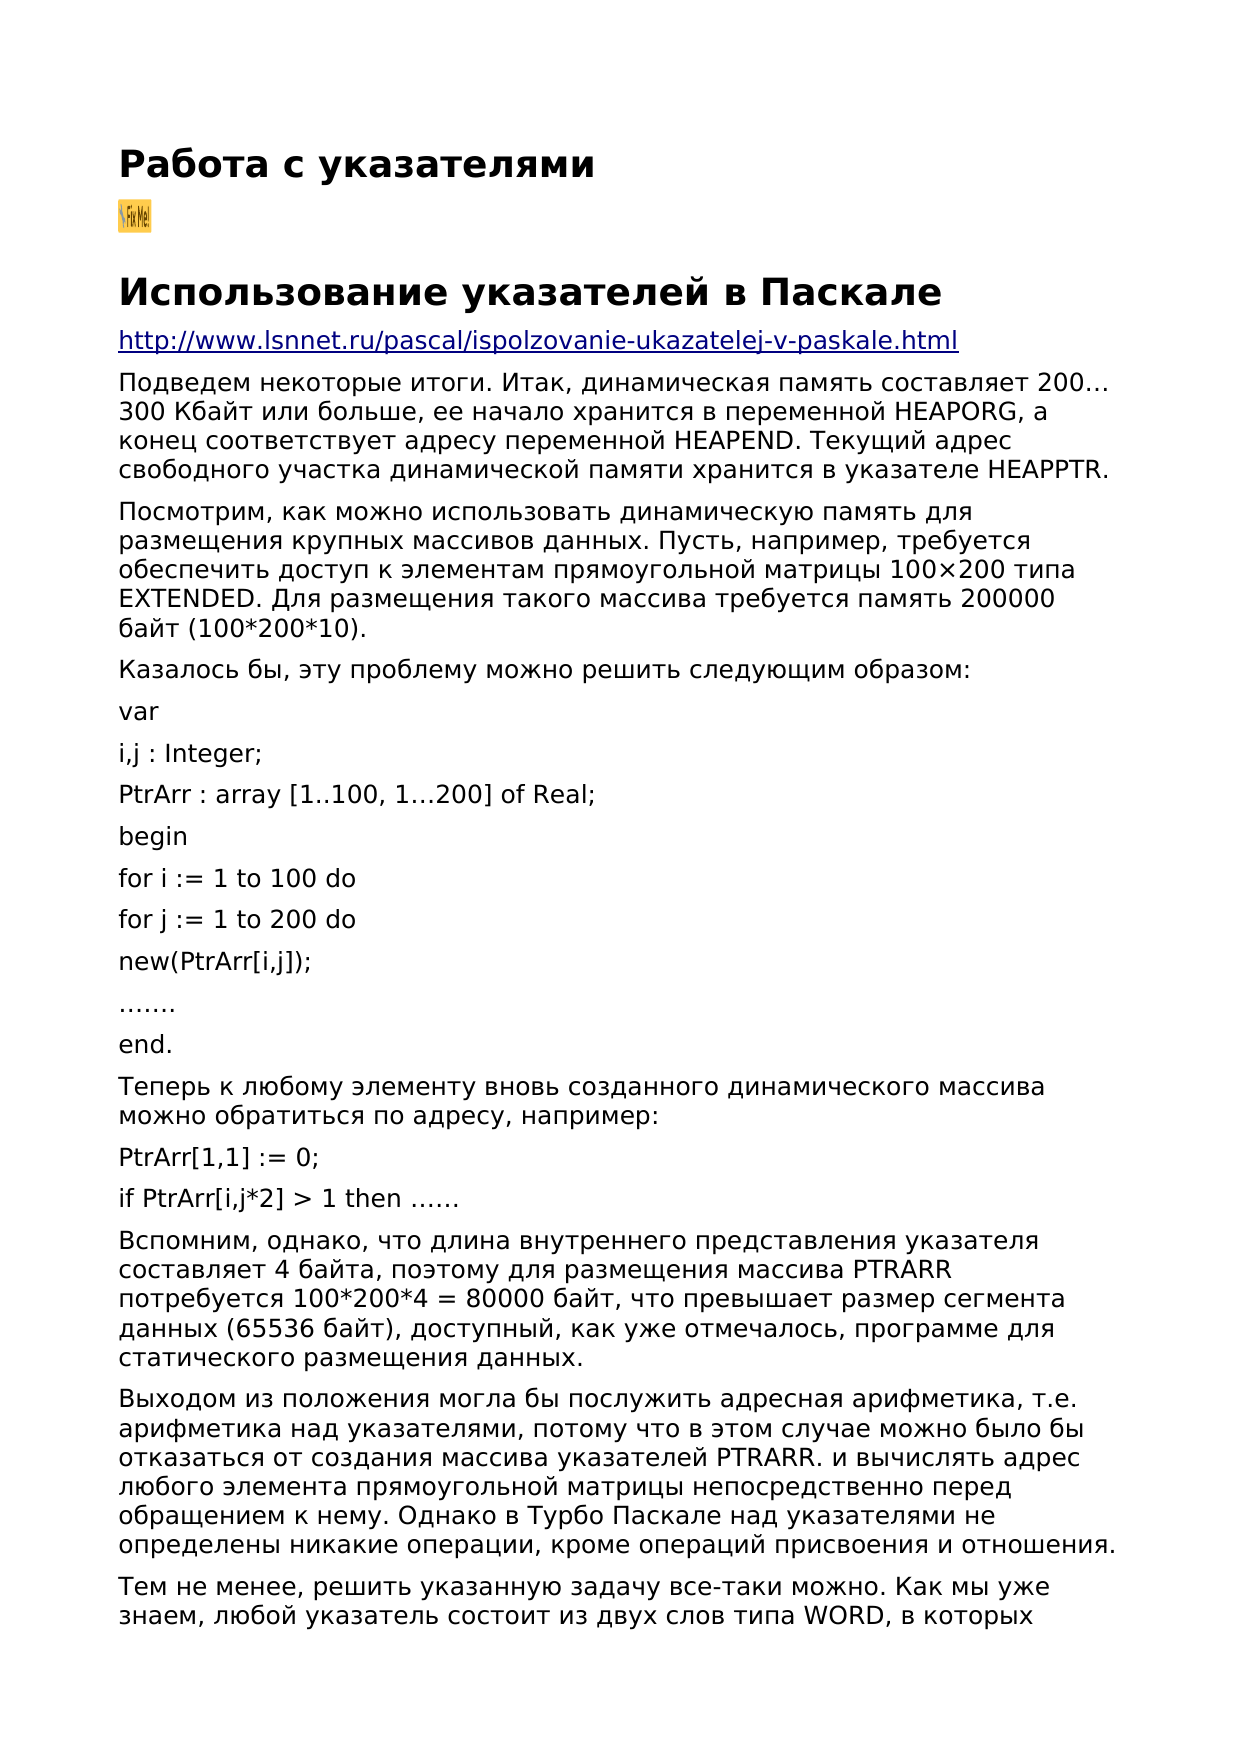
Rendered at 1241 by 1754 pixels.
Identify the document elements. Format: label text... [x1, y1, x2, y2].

text Выходом из положения могла бы послужить адресная арифметика, т.е. арифметика над указателями, потому что в этом случае можно было бы отказаться от создания массива указателей PTRARR. и вычислять адрес любого элемента прямоугольной матрицы непосредственно перед обращением к нему. Однако в Турбо Паскале над указателями не определены никакие операции, кроме операций присвоения и отношения. [118, 1385, 1122, 1560]
text Посмотрим, как можно использовать динамическую память для размещения крупных массивов данных. Пусть, например, требуется обеспечить доступ к элементам прямоугольной матрицы 100×200 типа EXTENDED. Для размещения такого массива требуется память 200000 байт (100*200*10). [118, 497, 1122, 643]
text Теперь к любому элементу вновь созданного динамического массива можно обратиться по адресу, например: [118, 1072, 1122, 1131]
text Казалось бы, эту проблему можно решить следующим образом: [118, 656, 1122, 685]
text for i := 1 to 100 do [118, 864, 1122, 893]
text end. [118, 1031, 1122, 1060]
subtitle Использование указателей в Паскале [118, 270, 1122, 314]
subtitle Работа с указателями [118, 143, 1122, 187]
text Вспомним, однако, что длина внутреннего представления указателя составляет 4 байта, поэтому для размещения массива PTRARR потребуется 100*200*4 = 80000 байт, что превышает размер сегмента данных (65536 байт), доступный, как уже отмечалось, программе для статического размещения данных. [118, 1226, 1122, 1372]
text new(PtrArr[i,j]); [118, 947, 1122, 976]
text var [118, 697, 1122, 726]
text ……. [118, 989, 1122, 1018]
text Тем не менее, решить указанную задачу все-таки можно. Как мы уже знаем, любой указатель состоит из двух слов типа WORD, в которых [118, 1572, 1122, 1631]
text PtrArr : array [1..100, 1…200] of Real; [118, 781, 1122, 810]
text begin [118, 822, 1122, 851]
text Подведем некоторые итоги. Итак, динамическая память составляет 200…300 Кбайт или больше, ее начало хранится в переменной HEAPORG, а конец соответствует адресу переменной HEAPEND. Текущий адрес свободного участка динамической памяти хранится в указателе HEAPPTR. [118, 368, 1122, 485]
text i,j : Integer; [118, 739, 1122, 768]
text if PtrArr[i,j*2] > 1 then …… [118, 1185, 1122, 1214]
text for j := 1 to 200 do [118, 906, 1122, 935]
text PtrArr[1,1] := 0; [118, 1143, 1122, 1172]
text http://www.lsnnet.ru/pascal/ispolzovanie-ukazatelej-v-paskale.html [118, 326, 1122, 356]
